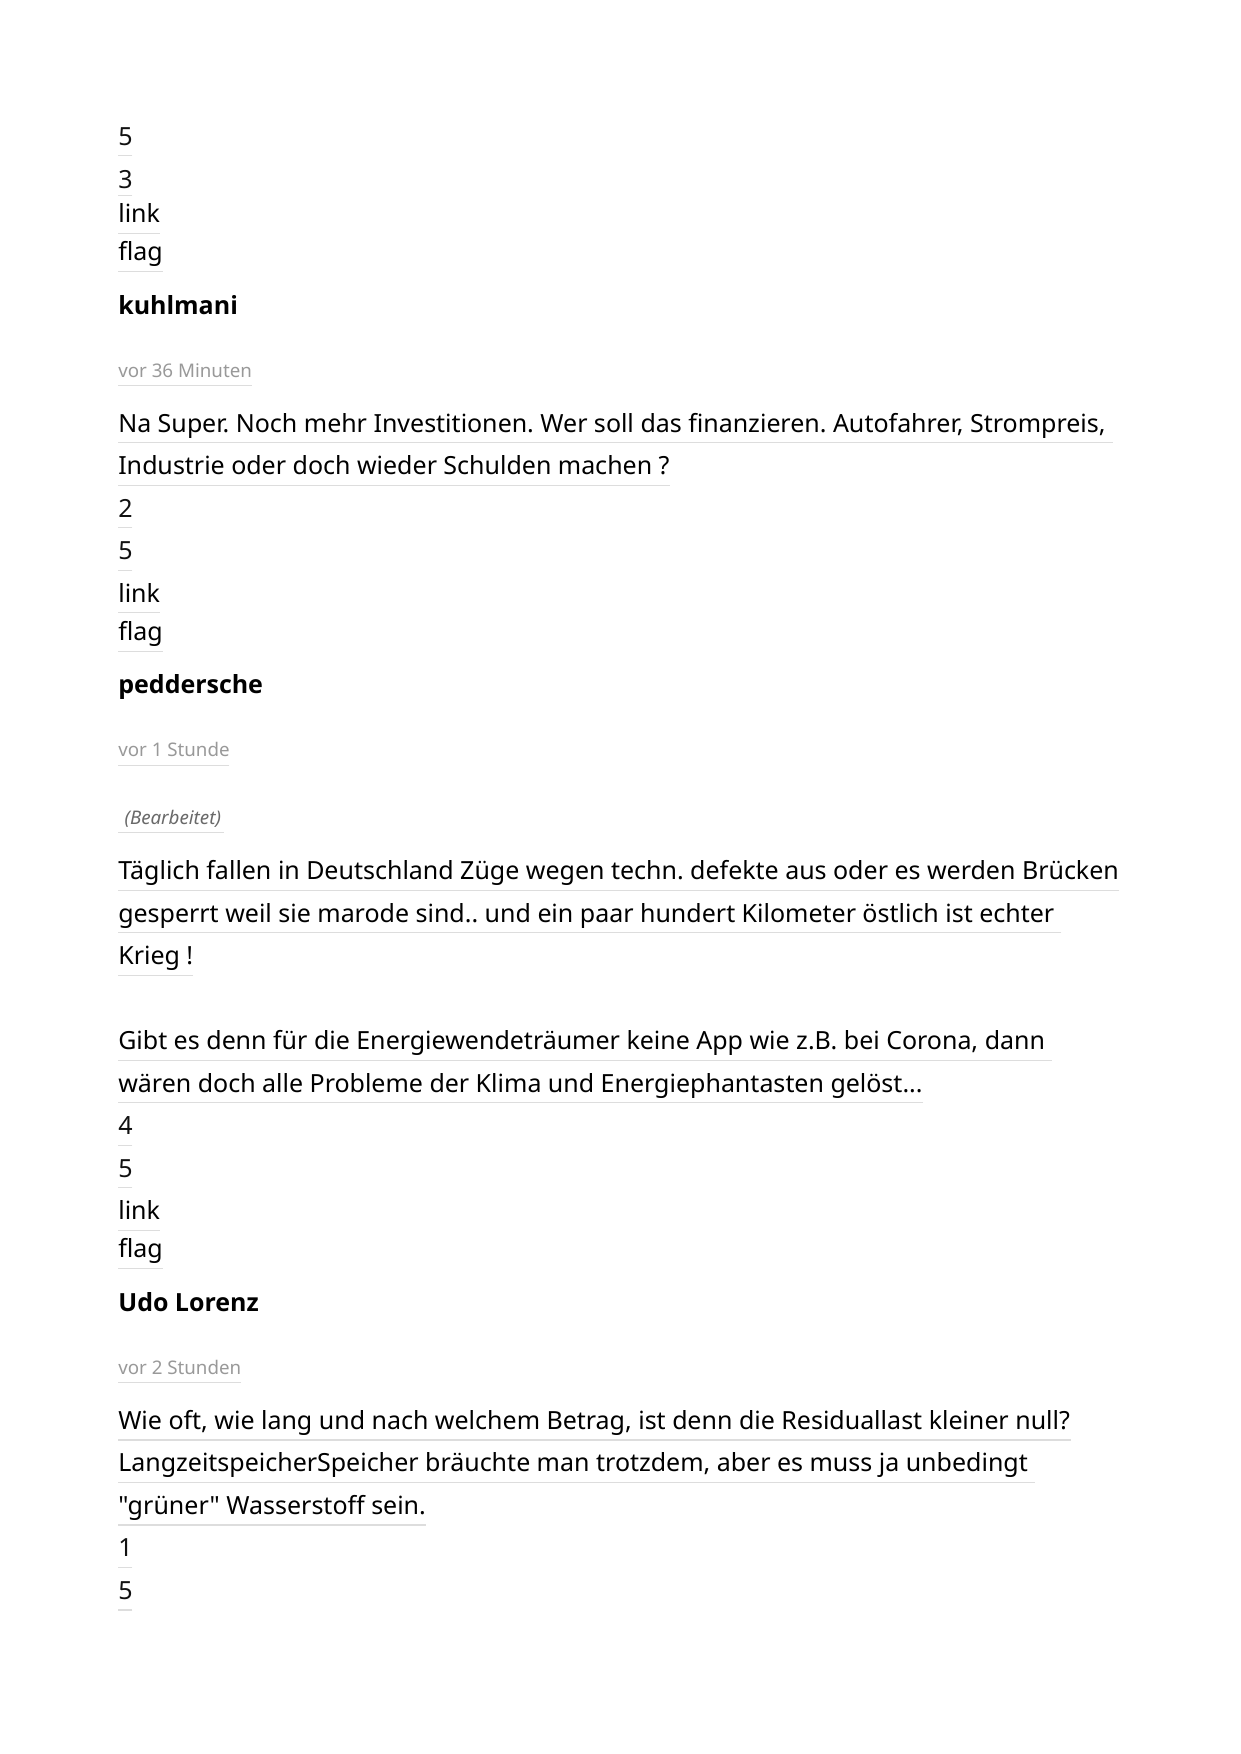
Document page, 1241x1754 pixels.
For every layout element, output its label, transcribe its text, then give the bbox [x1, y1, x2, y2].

text flag [118, 1231, 1122, 1269]
text link [118, 196, 1122, 234]
text peddersche [118, 667, 1122, 701]
text vor 2 Stunden [118, 1354, 1117, 1383]
text vor 1 Stunde [118, 737, 1117, 766]
text Udo Lorenz [118, 1284, 1122, 1319]
text 3 [118, 161, 1122, 196]
text link [118, 576, 1122, 613]
text 1 [118, 1530, 1122, 1568]
text flag [118, 613, 1122, 652]
text flag [118, 234, 1122, 272]
text 5 [118, 1150, 1122, 1188]
text kuhlmani [118, 288, 1122, 322]
text vor 36 Minuten [118, 357, 1117, 386]
text Wie oft, wie lang und nach welchem Betrag, ist denn die Residuallast kleiner null? LangzeitspeicherSpeicher bräuchte man trotzdem, aber es muss ja unbedingt "grüner" Wasserstoff sein. [118, 1402, 1122, 1526]
text 5 [118, 1572, 1122, 1611]
text Täglich fallen in Deutschland Züge wegen techn. defekte aus oder es werden Brücken gesperrt weil sie marode sind.. und ein paar hundert Kilometer östlich ist echter Krieg ! Gibt es denn für die Energiewendeträumer keine App wie z.B. bei Corona, dann wären doch alle Probleme der Klima und Energiephantasten gelöst... [118, 853, 1122, 1103]
text 2 [118, 491, 1122, 528]
text (Bearbeitet) [118, 801, 1122, 833]
text 5 [118, 533, 1122, 571]
text 4 [118, 1108, 1122, 1146]
text Na Super. Noch mehr Investitionen. Wer soll das finanzieren. Autofahrer, Strompreis, Industrie oder doch wieder Schulden machen ? [118, 406, 1122, 486]
text link [118, 1193, 1122, 1231]
text 5 [118, 118, 1122, 156]
